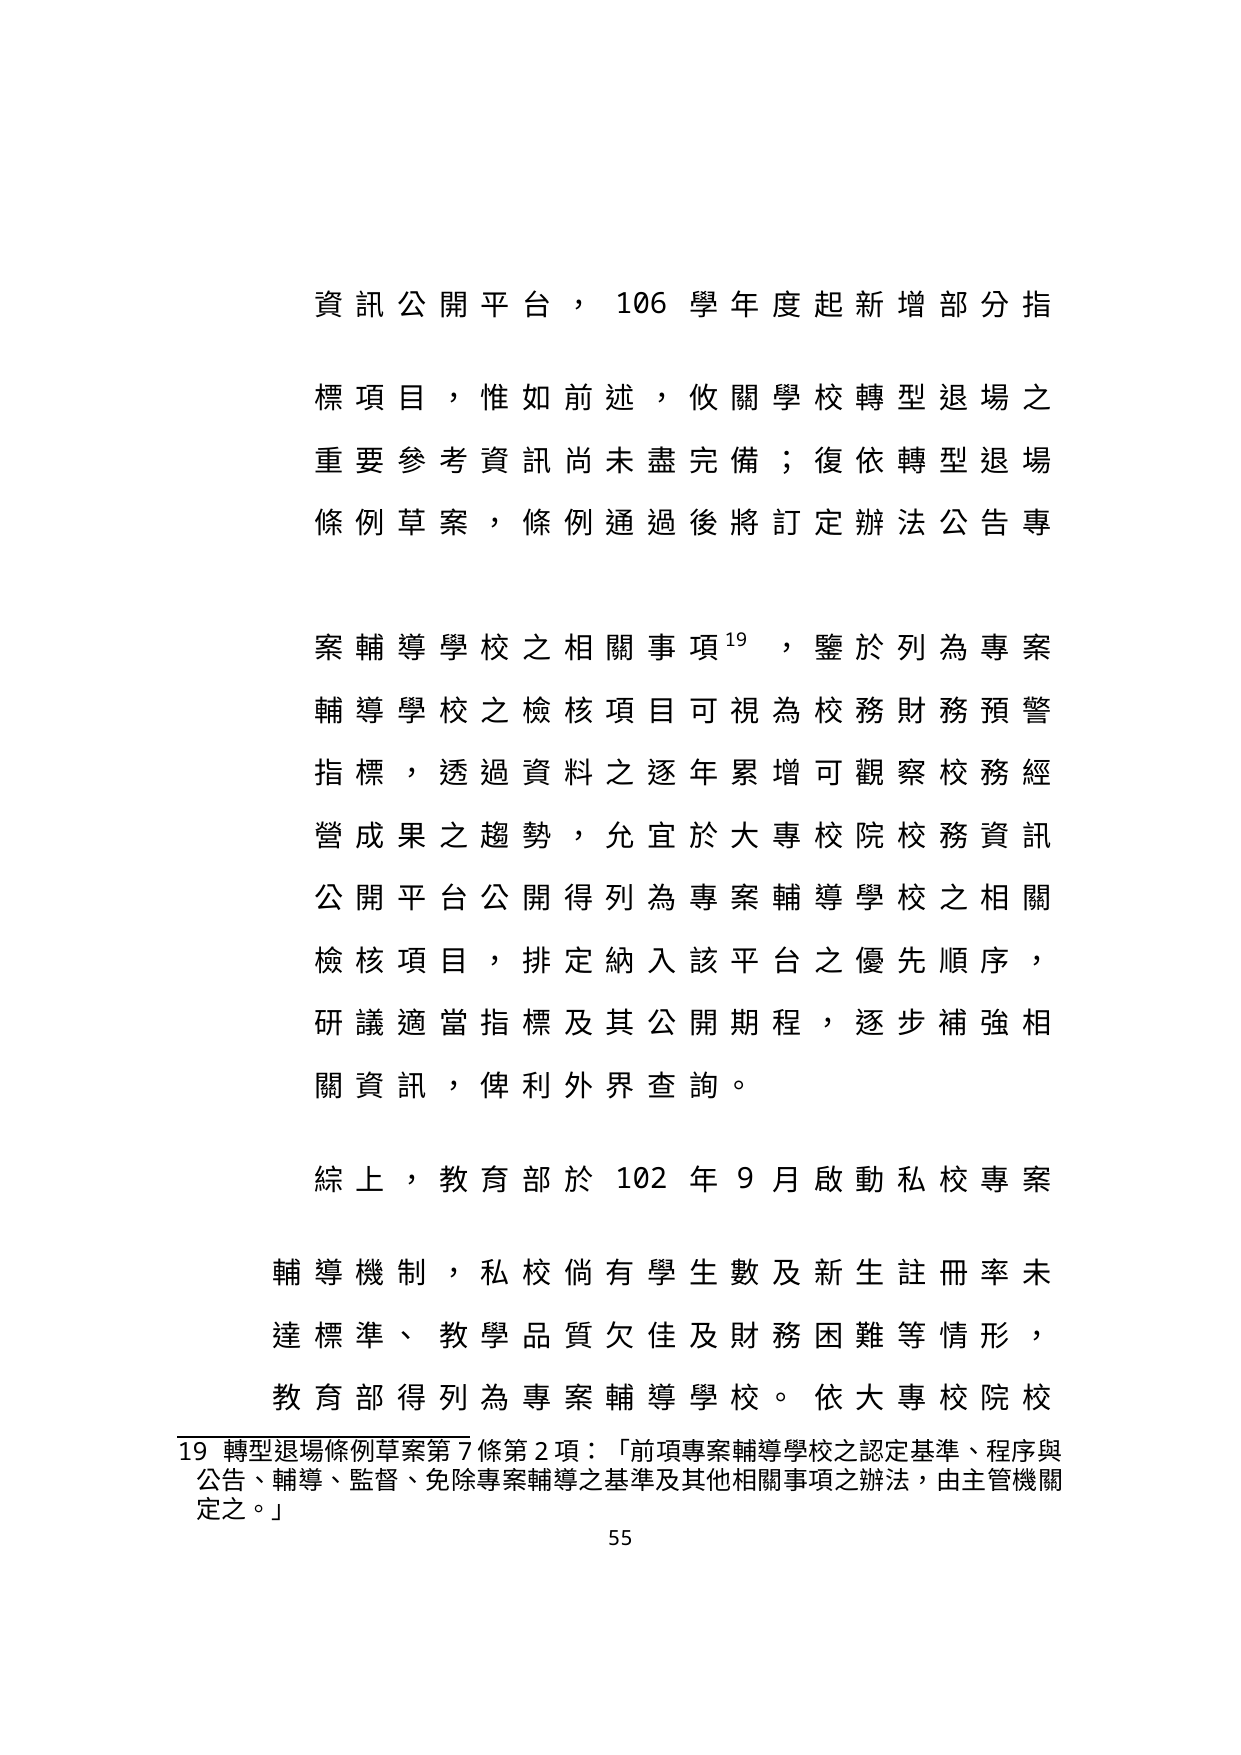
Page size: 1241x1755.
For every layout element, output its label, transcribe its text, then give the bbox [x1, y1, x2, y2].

text 綜上，教育部於102年9月啟動私校專案輔導機制，私校倘有學生數及新生註冊率未達標準、教學品質欠佳及財務困難等情形，教育部得列為專案輔導學校。依大專校院校 [242, 1104, 1058, 1417]
text 資訊公開平台，106學年度起新增部分指標項目，惟如前述，攸關學校轉型退場之重要參考資訊尚未盡完備；復依轉型退場條例草案，條例通過後將訂定辦法公告專案輔導學校之相關事項，鑒於列為專案輔導學校之檢核項目可視為校務財務預警指標，透過資料之逐年累增可觀察校務經營成果之趨勢，允宜於大專校院校務資訊公開平台公開得列為專案輔導學校之相關檢核項目，排定納入該平台之優先順序，研議適當指標及其公開期程，逐步補強相關資訊，俾利外界查詢。 [271, 229, 1058, 1104]
text 轉型退場條例草案第7條第2項：「前項專案輔導學校之認定基準、程序與公告、輔導、監督、免除專案輔導之基準及其他相關事項之辦法，由主管機關定之。」 [177, 1437, 1063, 1525]
